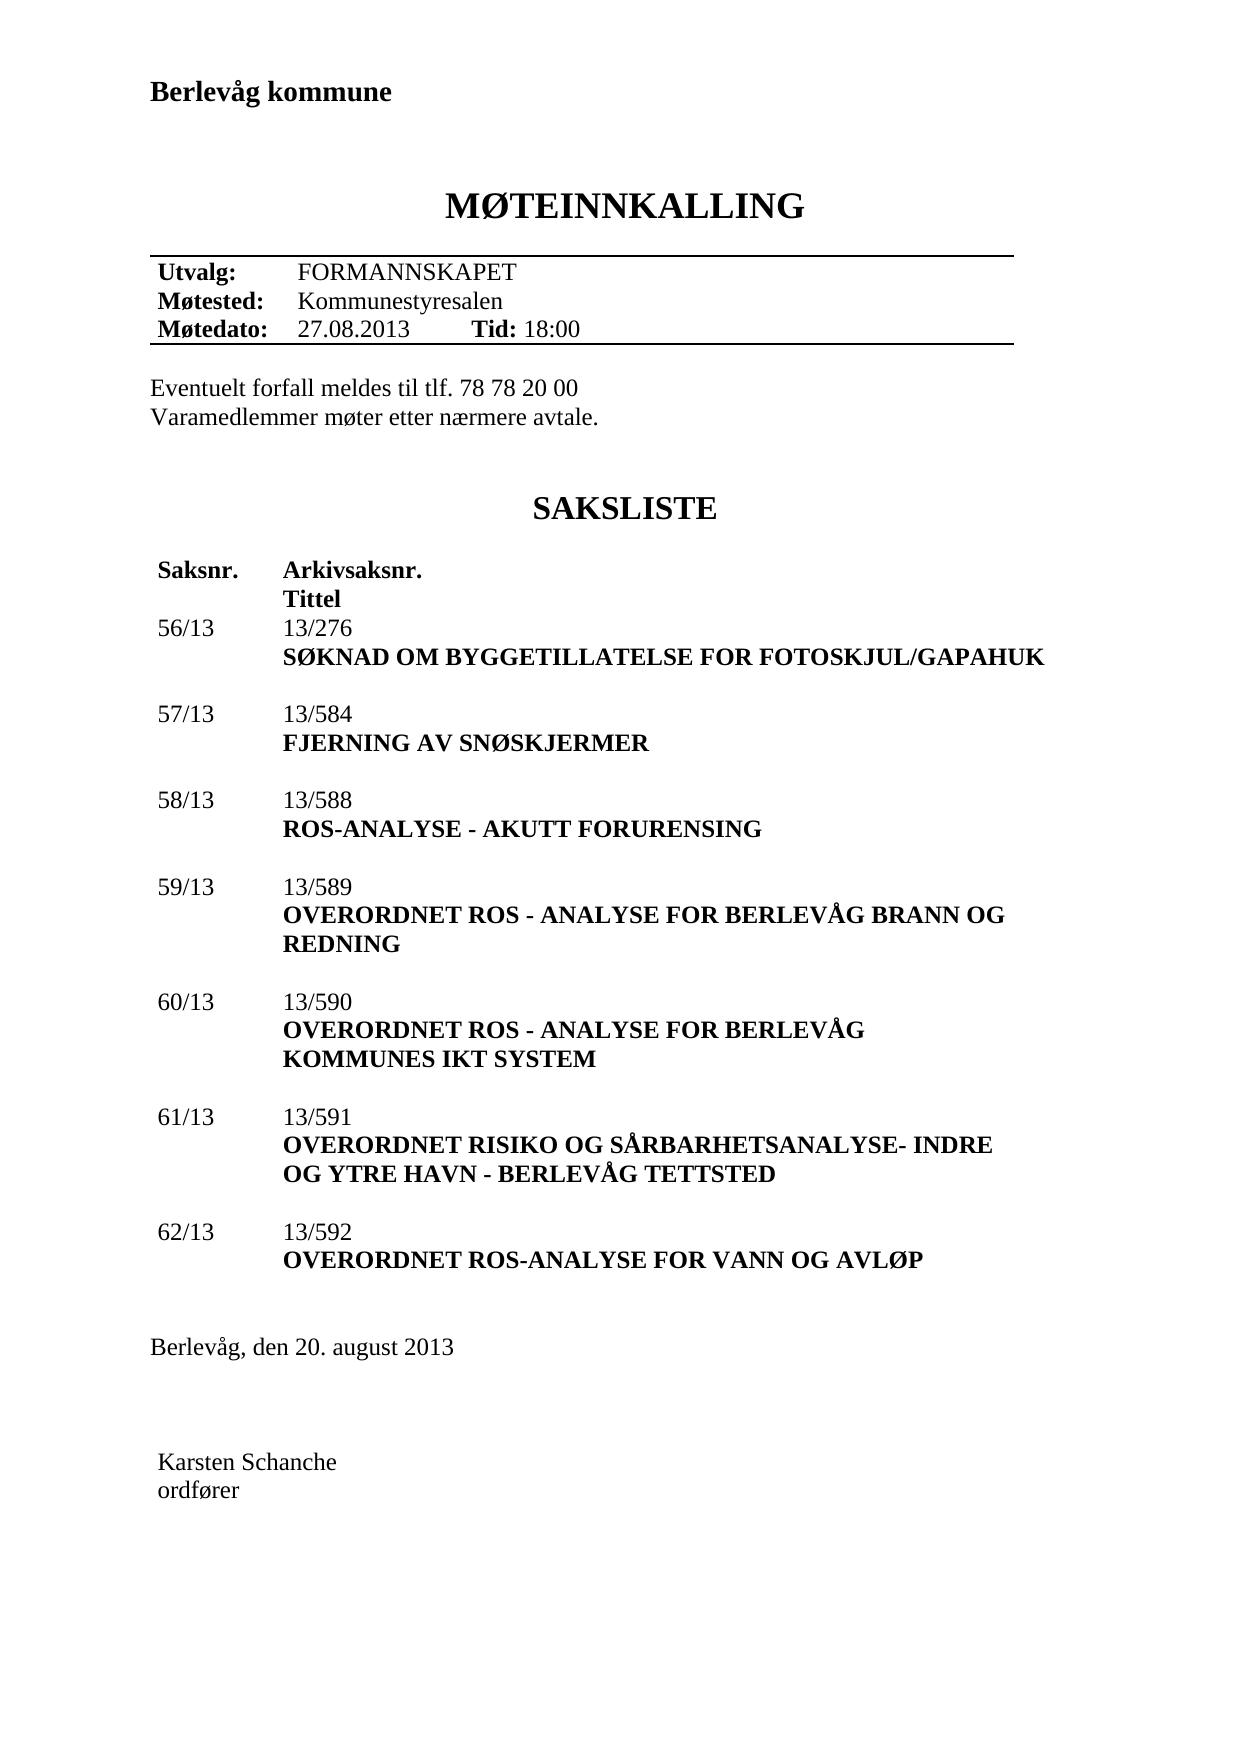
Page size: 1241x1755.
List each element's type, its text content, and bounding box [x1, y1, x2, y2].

text Varamedlemmer møter etter nærmere avtale. [150, 402, 1100, 431]
table_cell ROS-ANALYSE - AKUTT FORURENSING [275, 814, 1028, 843]
table_header [1029, 556, 1115, 584]
table_cell OVERORDNET ROS-ANALYSE FOR VANN OG AVLØP [275, 1246, 1028, 1274]
table_cell [150, 728, 275, 757]
table_cell SØKNAD OM BYGGETILLATELSE FOR FOTOSKJUL/GAPAHUK [275, 642, 1115, 671]
table_cell [150, 584, 275, 613]
table_cell [150, 1016, 275, 1073]
table_cell [1029, 1131, 1115, 1188]
text Berlevåg, den 20. august 2013 [150, 1332, 1100, 1361]
table_header [1029, 699, 1115, 728]
table_header 60/13 [150, 987, 275, 1016]
table_header [615, 786, 1028, 814]
table_header Utvalg: [150, 257, 290, 286]
table_cell Møtedato: [150, 315, 290, 343]
table_header 13/589 [275, 872, 615, 901]
table_cell FJERNING AV SNØSKJERMER [275, 728, 1028, 757]
table_header 13/590 [275, 987, 615, 1016]
table_cell [1029, 584, 1115, 613]
table_cell [150, 1131, 275, 1188]
table_header 62/13 [150, 1217, 275, 1246]
table_cell [1029, 728, 1115, 757]
table_header [1029, 1217, 1115, 1246]
table_header [615, 987, 1028, 1016]
table_header 13/588 [275, 786, 615, 814]
table_header Formannskapet [290, 257, 1014, 286]
text MØTEINNKALLING [150, 183, 1100, 227]
table_header [615, 1217, 1028, 1246]
table_cell OVERORDNET ROS - ANALYSE FOR BERLEVÅG BRANN OG REDNING [275, 901, 1028, 958]
table_header Karsten Schanche ordfører [150, 1447, 777, 1504]
table_cell [1029, 814, 1115, 843]
table_header Saksnr. [150, 556, 275, 584]
table_cell 27.08.2013 [290, 315, 464, 343]
table_cell [1029, 901, 1115, 958]
table_header Arkivsaksnr. [275, 556, 615, 584]
table_cell [615, 613, 1028, 642]
text Eventuelt forfall meldes til tlf. 78 78 20 00 [150, 373, 1100, 402]
table_cell OVERORDNET ROS - ANALYSE FOR BERLEVÅG KOMMUNES IKT SYSTEM [275, 1016, 1028, 1073]
table_cell [1029, 1246, 1115, 1274]
table_cell [150, 1246, 275, 1274]
table_header [1029, 1102, 1115, 1131]
table_cell 13/276 [275, 613, 615, 642]
table_header 13/584 [275, 699, 615, 728]
table_header [1029, 786, 1115, 814]
table_cell [150, 642, 275, 671]
table_cell OVERORDNET RISIKO OG SÅRBARHETSANALYSE- INDRE OG YTRE HAVN - BERLEVÅG TETTSTED [275, 1131, 1028, 1188]
table_cell [1029, 1016, 1115, 1073]
table_cell Tittel [275, 584, 1028, 613]
table_header [615, 699, 1028, 728]
table_header 13/592 [275, 1217, 615, 1246]
table_cell Møtested: [150, 286, 290, 314]
table_header [1029, 987, 1115, 1016]
table_header 57/13 [150, 699, 275, 728]
table_header [615, 1102, 1028, 1131]
table_cell [1029, 613, 1115, 642]
table_header 13/591 [275, 1102, 615, 1131]
table_header [1029, 872, 1115, 901]
table_cell Kommunestyresalen [290, 286, 1014, 314]
table_header [615, 556, 1028, 584]
text SAKSLISTE [150, 488, 1100, 527]
table_header [615, 872, 1028, 901]
table_cell [150, 814, 275, 843]
table_header [778, 1447, 1115, 1504]
table_cell [150, 901, 275, 958]
table_header 59/13 [150, 872, 275, 901]
table_header 61/13 [150, 1102, 275, 1131]
table_cell Tid: 18:00 [464, 315, 1014, 343]
table_header 58/13 [150, 786, 275, 814]
table_cell 56/13 [150, 613, 275, 642]
